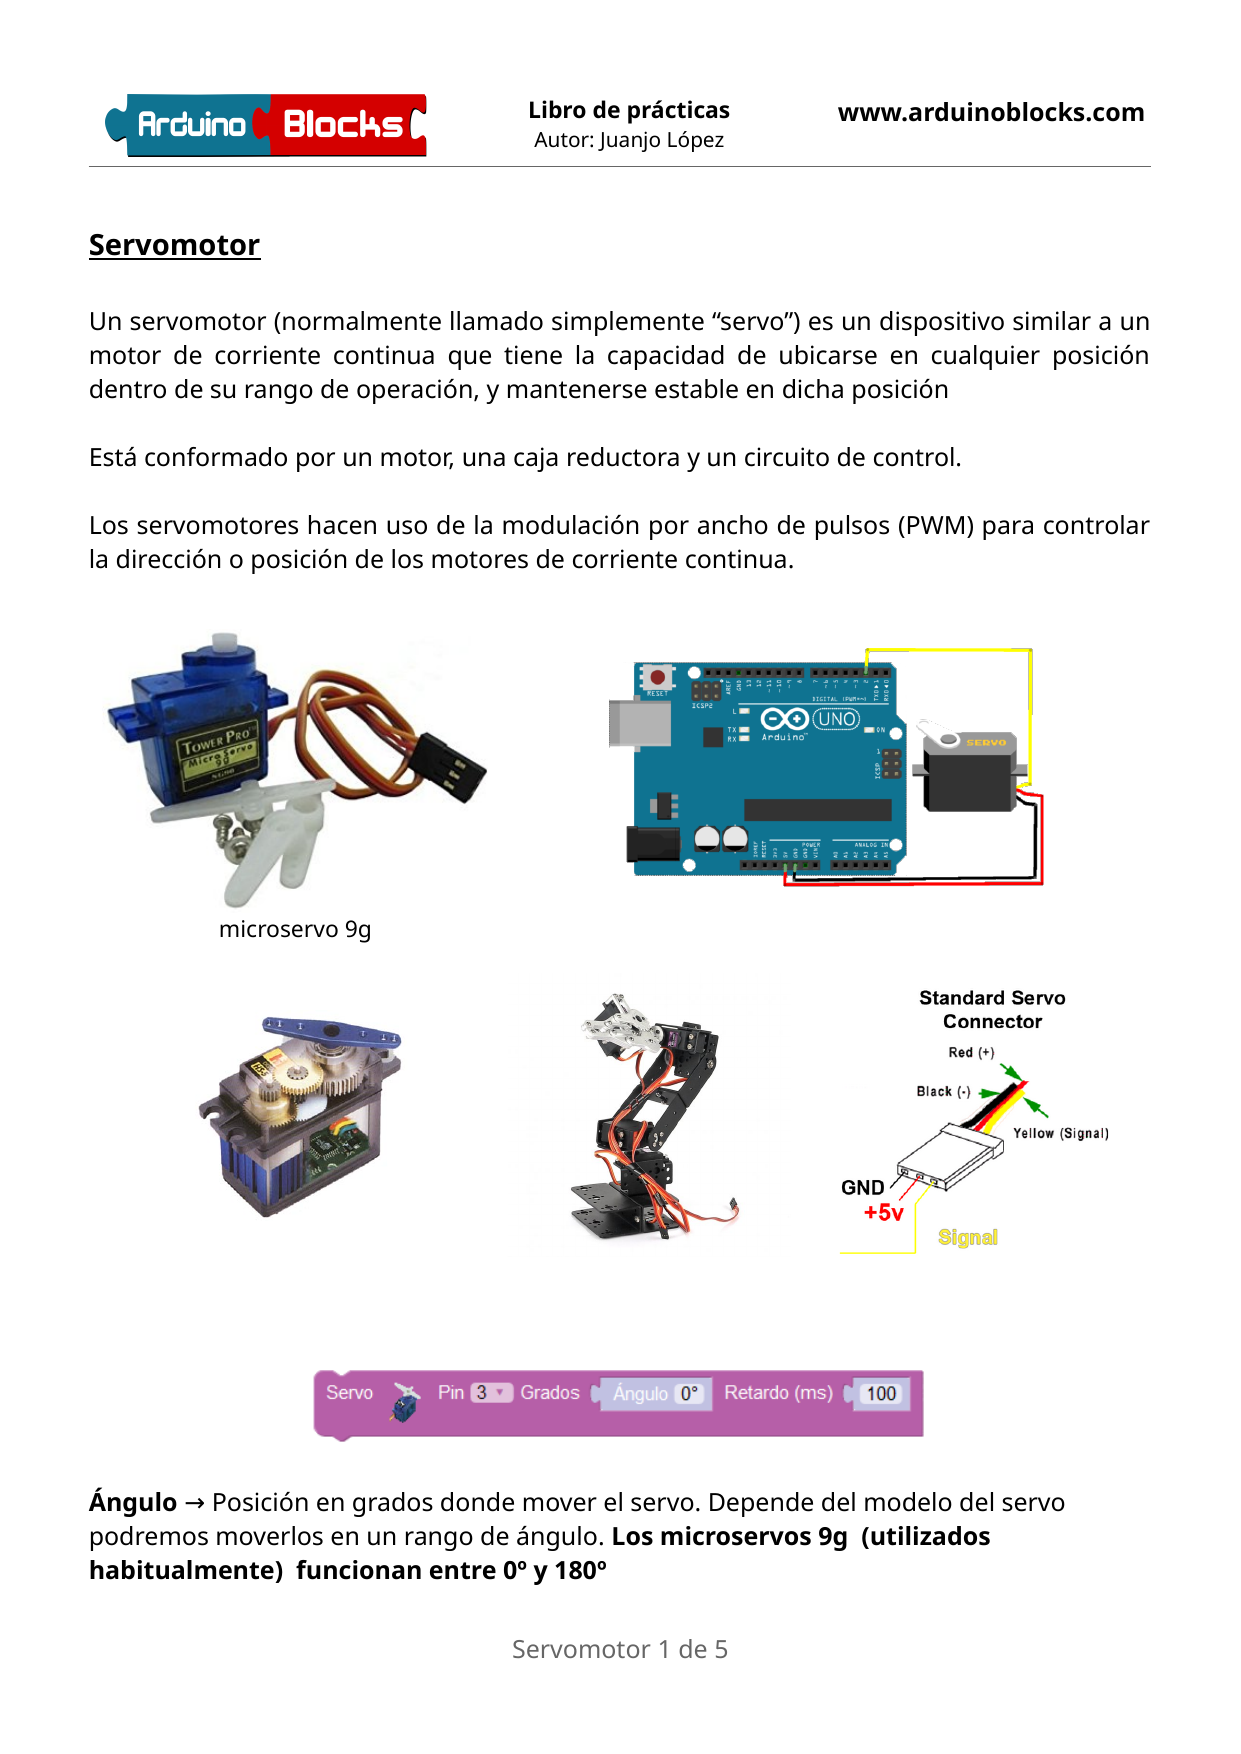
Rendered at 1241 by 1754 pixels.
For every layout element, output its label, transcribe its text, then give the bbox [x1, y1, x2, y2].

picture [105, 94, 427, 157]
table_header microservo 9g [89, 607, 502, 966]
picture [507, 973, 792, 1257]
table_cell [502, 966, 797, 1265]
text Los servomotores hacen uso de la modulación por ancho de pulsos (PWM) para controlar la dirección o posición de los motores de corriente continua. [88, 508, 1152, 576]
picture [604, 613, 1049, 898]
table_cell [89, 966, 502, 1265]
table_header [502, 607, 1151, 966]
picture [102, 629, 489, 913]
text Ángulo → Posición en grados donde mover el servo. Depende del modelo del servo podremos moverlos en un rango de ángulo. Los microservos 9g (utilizados habitualmente) funcionan entre 0º y 180º [88, 1484, 1152, 1587]
text Un servomotor (normalmente llamado simplemente “servo”) es un dispositivo similar a un motor de corriente continua que tiene la capacidad de ubicarse en cualquier posición dentro de su rango de operación, y mantenerse estable en dicha posición [88, 303, 1152, 406]
text Servomotor [88, 224, 1152, 264]
picture [183, 1010, 408, 1221]
table_cell [797, 966, 1151, 1265]
picture [310, 1364, 930, 1448]
text Está conformado por un motor, una caja reductora y un circuito de control. [88, 440, 1152, 474]
picture [839, 971, 1109, 1259]
table_header [89, 1359, 1151, 1453]
